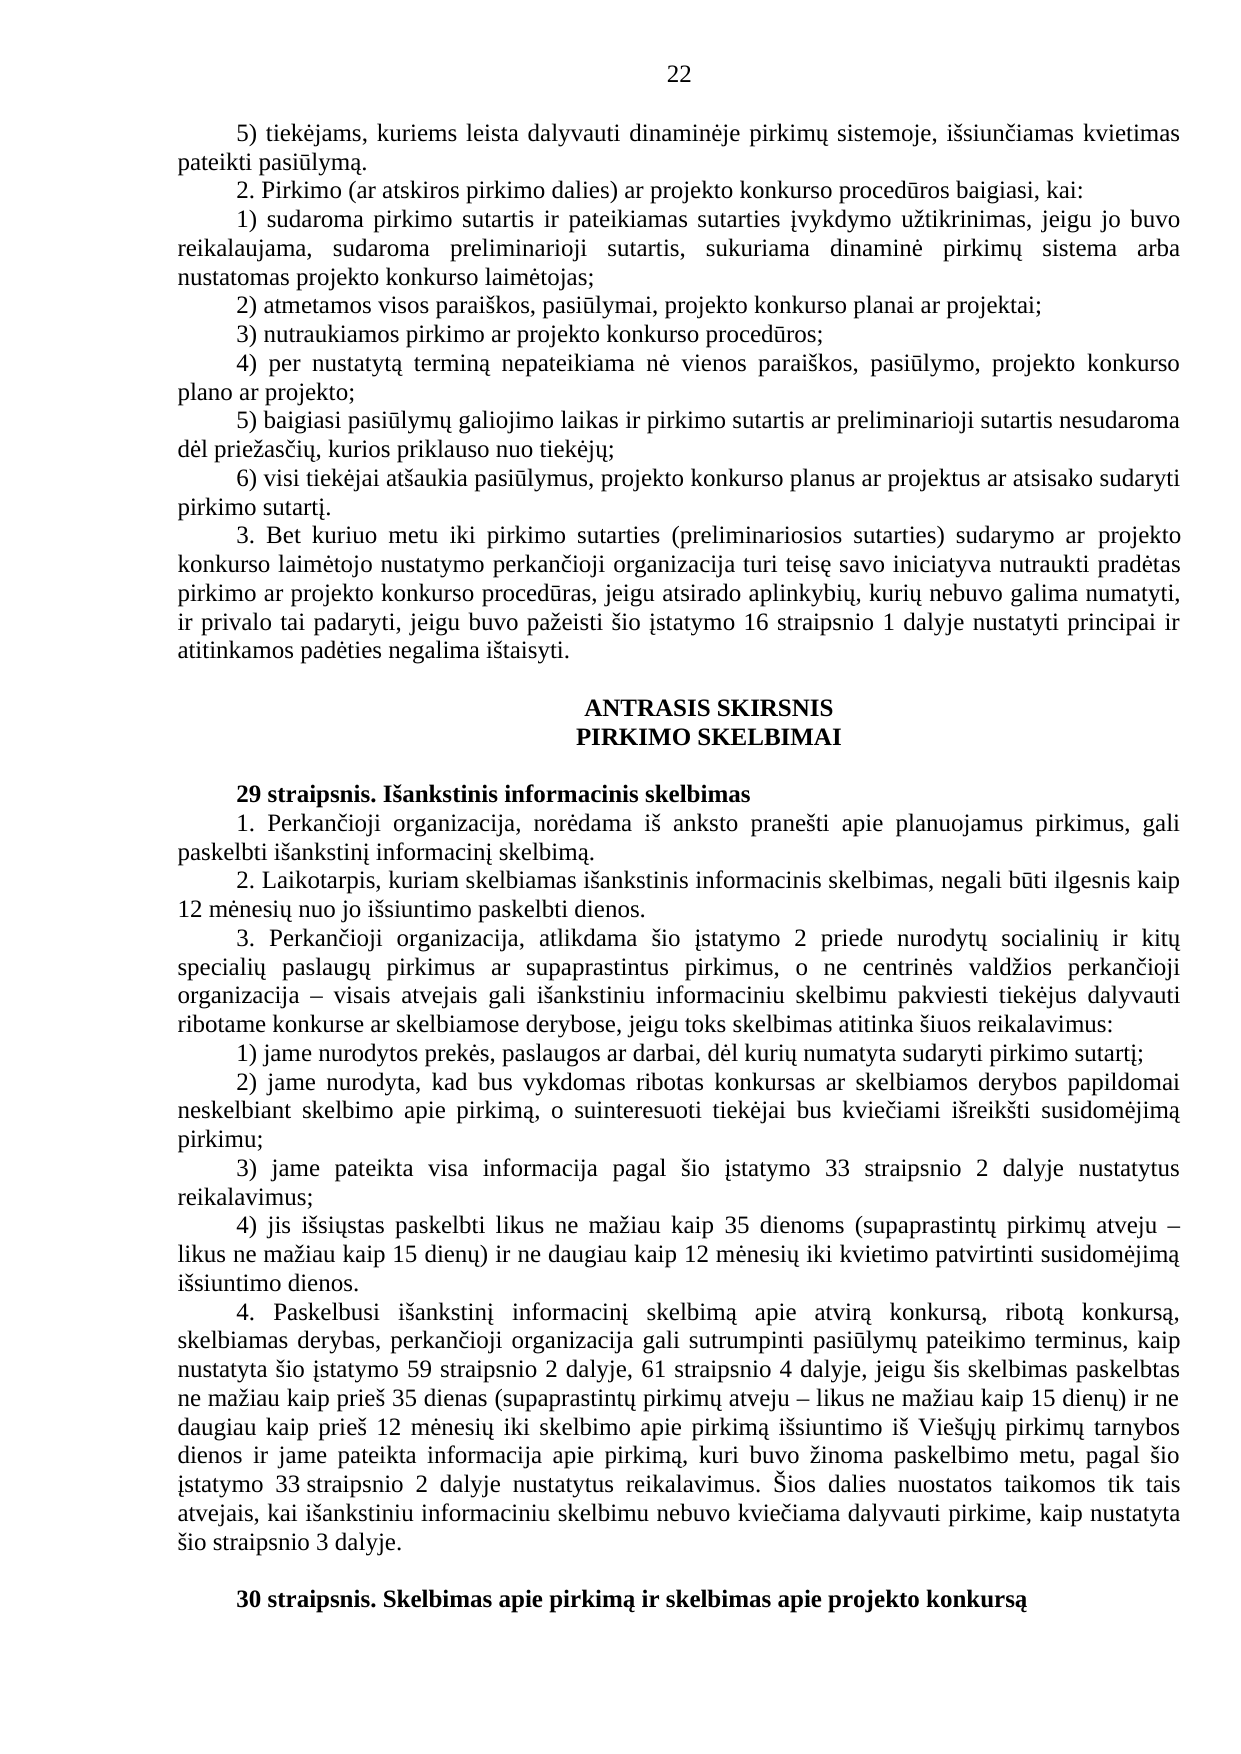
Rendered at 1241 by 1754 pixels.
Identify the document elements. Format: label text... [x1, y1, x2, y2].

text 2) jame nurodyta, kad bus vykdomas ribotas konkursas ar skelbiamos derybos papildomai neskelbiant skelbimo apie pirkimą, o suinteresuoti tiekėjai bus kviečiami išreikšti susidomėjimą pirkimu; [177, 1067, 1181, 1153]
text 29 straipsnis. Išankstinis informacinis skelbimas [177, 779, 1181, 808]
text 2) atmetamos visos paraiškos, pasiūlymai, projekto konkurso planai ar projektai; [177, 291, 1181, 319]
text ANTRASIS SKIRSNIS [177, 693, 1181, 722]
text 3. Perkančioji organizacija, atlikdama šio įstatymo 2 priede nurodytų socialinių ir kitų specialių paslaugų pirkimus ar supaprastintus pirkimus, o ne centrinės valdžios perkančioji organizacija – visais atvejais gali išankstiniu informaciniu skelbimu pakviesti tiekėjus dalyvauti ribotame konkurse ar skelbiamose derybose, jeigu toks skelbimas atitinka šiuos reikalavimus: [177, 923, 1181, 1038]
text 1) jame nurodytos prekės, paslaugos ar darbai, dėl kurių numatyta sudaryti pirkimo sutartį; [177, 1038, 1181, 1067]
text 1) sudaroma pirkimo sutartis ir pateikiamas sutarties įvykdymo užtikrinimas, jeigu jo buvo reikalaujama, sudaroma preliminarioji sutartis, sukuriama dinaminė pirkimų sistema arba nustatomas projekto konkurso laimėtojas; [177, 204, 1181, 291]
text 4) per nustatytą terminą nepateikiama nė vienos paraiškos, pasiūlymo, projekto konkurso plano ar projekto; [177, 348, 1181, 406]
text PIRKIMO SKELBIMAI [177, 722, 1181, 751]
text 3. Bet kuriuo metu iki pirkimo sutarties (preliminariosios sutarties) sudarymo ar projekto konkurso laimėtojo nustatymo perkančioji organizacija turi teisę savo iniciatyva nutraukti pradėtas pirkimo ar projekto konkurso procedūras, jeigu atsirado aplinkybių, kurių nebuvo galima numatyti, ir privalo tai padaryti, jeigu buvo pažeisti šio įstatymo 16 straipsnio 1 dalyje nustatyti principai ir atitinkamos padėties negalima ištaisyti. [177, 521, 1181, 664]
text 5) tiekėjams, kuriems leista dalyvauti dinaminėje pirkimų sistemoje, išsiunčiamas kvietimas pateikti pasiūlymą. [177, 118, 1181, 176]
text 4) jis išsiųstas paskelbti likus ne mažiau kaip 35 dienoms (supaprastintų pirkimų atveju – likus ne mažiau kaip 15 dienų) ir ne daugiau kaip 12 mėnesių iki kvietimo patvirtinti susidomėjimą išsiuntimo dienos. [177, 1211, 1181, 1297]
text 3) jame pateikta visa informacija pagal šio įstatymo 33 straipsnio 2 dalyje nustatytus reikalavimus; [177, 1153, 1181, 1211]
text 5) baigiasi pasiūlymų galiojimo laikas ir pirkimo sutartis ar preliminarioji sutartis nesudaroma dėl priežasčių, kurios priklauso nuo tiekėjų; [177, 406, 1181, 463]
text 2. Pirkimo (ar atskiros pirkimo dalies) ar projekto konkurso procedūros baigiasi, kai: [177, 176, 1181, 204]
text 4. Paskelbusi išankstinį informacinį skelbimą apie atvirą konkursą, ribotą konkursą, skelbiamas derybas, perkančioji organizacija gali sutrumpinti pasiūlymų pateikimo terminus, kaip nustatyta šio įstatymo 59 straipsnio 2 dalyje, 61 straipsnio 4 dalyje, jeigu šis skelbimas paskelbtas ne mažiau kaip prieš 35 dienas (supaprastintų pirkimų atveju – likus ne mažiau kaip 15 dienų) ir ne daugiau kaip prieš 12 mėnesių iki skelbimo apie pirkimą išsiuntimo iš Viešųjų pirkimų tarnybos dienos ir jame pateikta informacija apie pirkimą, kuri buvo žinoma paskelbimo metu, pagal šio įstatymo 33 straipsnio 2 dalyje nustatytus reikalavimus. Šios dalies nuostatos taikomos tik tais atvejais, kai išankstiniu informaciniu skelbimu nebuvo kviečiama dalyvauti pirkime, kaip nustatyta šio straipsnio 3 dalyje. [177, 1297, 1181, 1556]
text 1. Perkančioji organizacija, norėdama iš anksto pranešti apie planuojamus pirkimus, gali paskelbti išankstinį informacinį skelbimą. [177, 808, 1181, 866]
text 2. Laikotarpis, kuriam skelbiamas išankstinis informacinis skelbimas, negali būti ilgesnis kaip 12 mėnesių nuo jo išsiuntimo paskelbti dienos. [177, 866, 1181, 923]
text 3) nutraukiamos pirkimo ar projekto konkurso procedūros; [177, 319, 1181, 348]
text 30 straipsnis. Skelbimas apie pirkimą ir skelbimas apie projekto konkursą [177, 1584, 1181, 1613]
text 6) visi tiekėjai atšaukia pasiūlymus, projekto konkurso planus ar projektus ar atsisako sudaryti pirkimo sutartį. [177, 463, 1181, 521]
